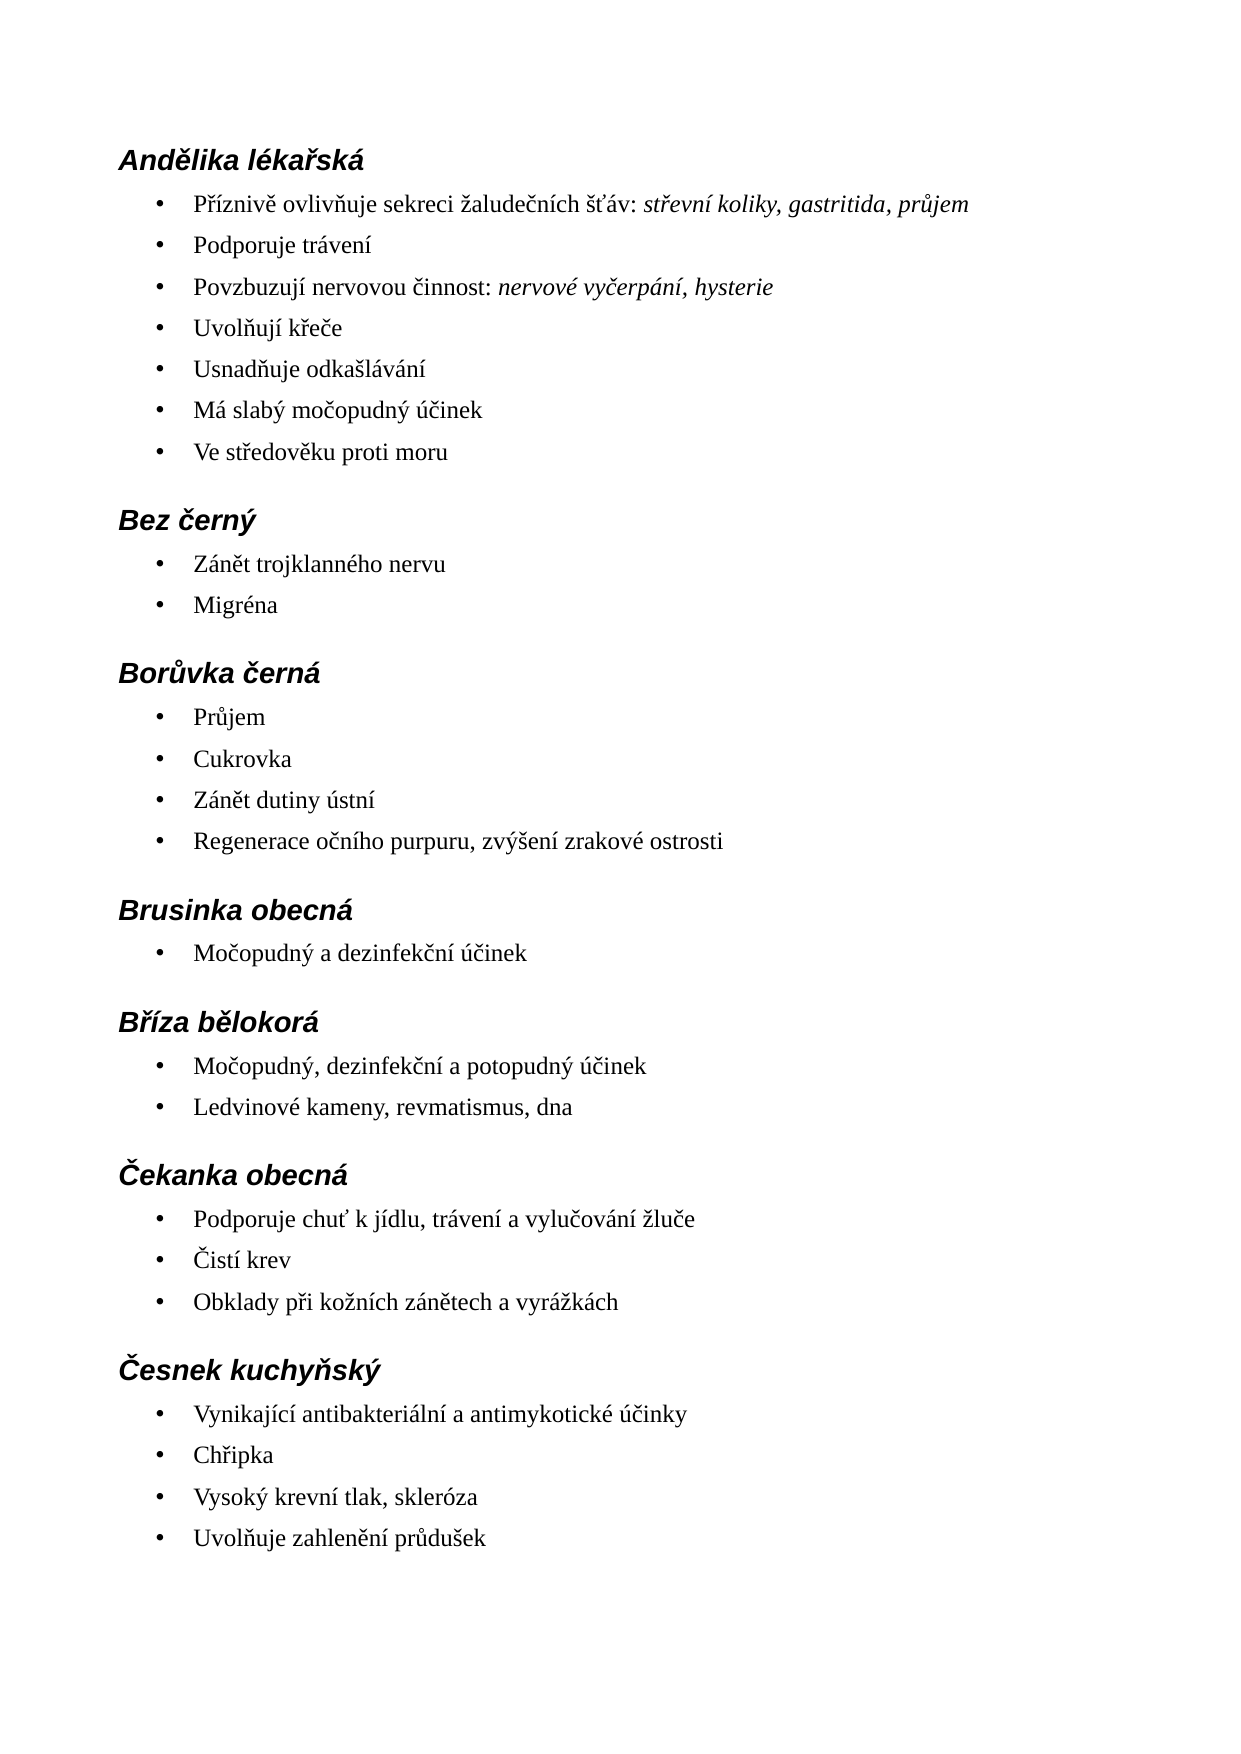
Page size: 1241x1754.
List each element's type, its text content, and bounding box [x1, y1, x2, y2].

list Zánět trojklanného nervu [156, 549, 1122, 578]
list Usnadňuje odkašlávání [156, 354, 1122, 383]
list Příznivě ovlivňuje sekreci žaludečních šťáv: střevní koliky, gastritida, průjem [156, 189, 1122, 218]
subtitle Bříza bělokorá [118, 1005, 1122, 1038]
list Migréna [156, 590, 1122, 619]
list Vynikající antibakteriální a antimykotické účinky [156, 1399, 1122, 1428]
list Podporuje chuť k jídlu, trávení a vylučování žluče [156, 1204, 1122, 1233]
list Má slabý močopudný účinek [156, 395, 1122, 424]
list Povzbuzují nervovou činnost: nervové vyčerpání, hysterie [156, 272, 1122, 300]
list Močopudný, dezinfekční a potopudný účinek [156, 1051, 1122, 1079]
list Uvolňuje zahlenění průdušek [156, 1523, 1122, 1552]
subtitle Andělika lékařská [118, 143, 1122, 177]
list Čistí krev [156, 1246, 1122, 1274]
list Močopudný a dezinfekční účinek [156, 938, 1122, 967]
list Chřipka [156, 1440, 1122, 1469]
list Uvolňují křeče [156, 313, 1122, 342]
list Obklady při kožních zánětech a vyrážkách [156, 1287, 1122, 1316]
list Podporuje trávení [156, 230, 1122, 259]
subtitle Bez černý [118, 503, 1122, 536]
list Regenerace očního purpuru, zvýšení zrakové ostrosti [156, 826, 1122, 855]
list Průjem [156, 702, 1122, 731]
list Ledvinové kameny, revmatismus, dna [156, 1092, 1122, 1121]
subtitle Čekanka obecná [118, 1158, 1122, 1192]
list Ve středověku proti moru [156, 437, 1122, 465]
list Zánět dutiny ústní [156, 785, 1122, 814]
list Cukrovka [156, 744, 1122, 772]
list Vysoký krevní tlak, skleróza [156, 1482, 1122, 1510]
subtitle Česnek kuchyňský [118, 1353, 1122, 1387]
subtitle Brusinka obecná [118, 892, 1122, 926]
subtitle Borůvka černá [118, 656, 1122, 690]
